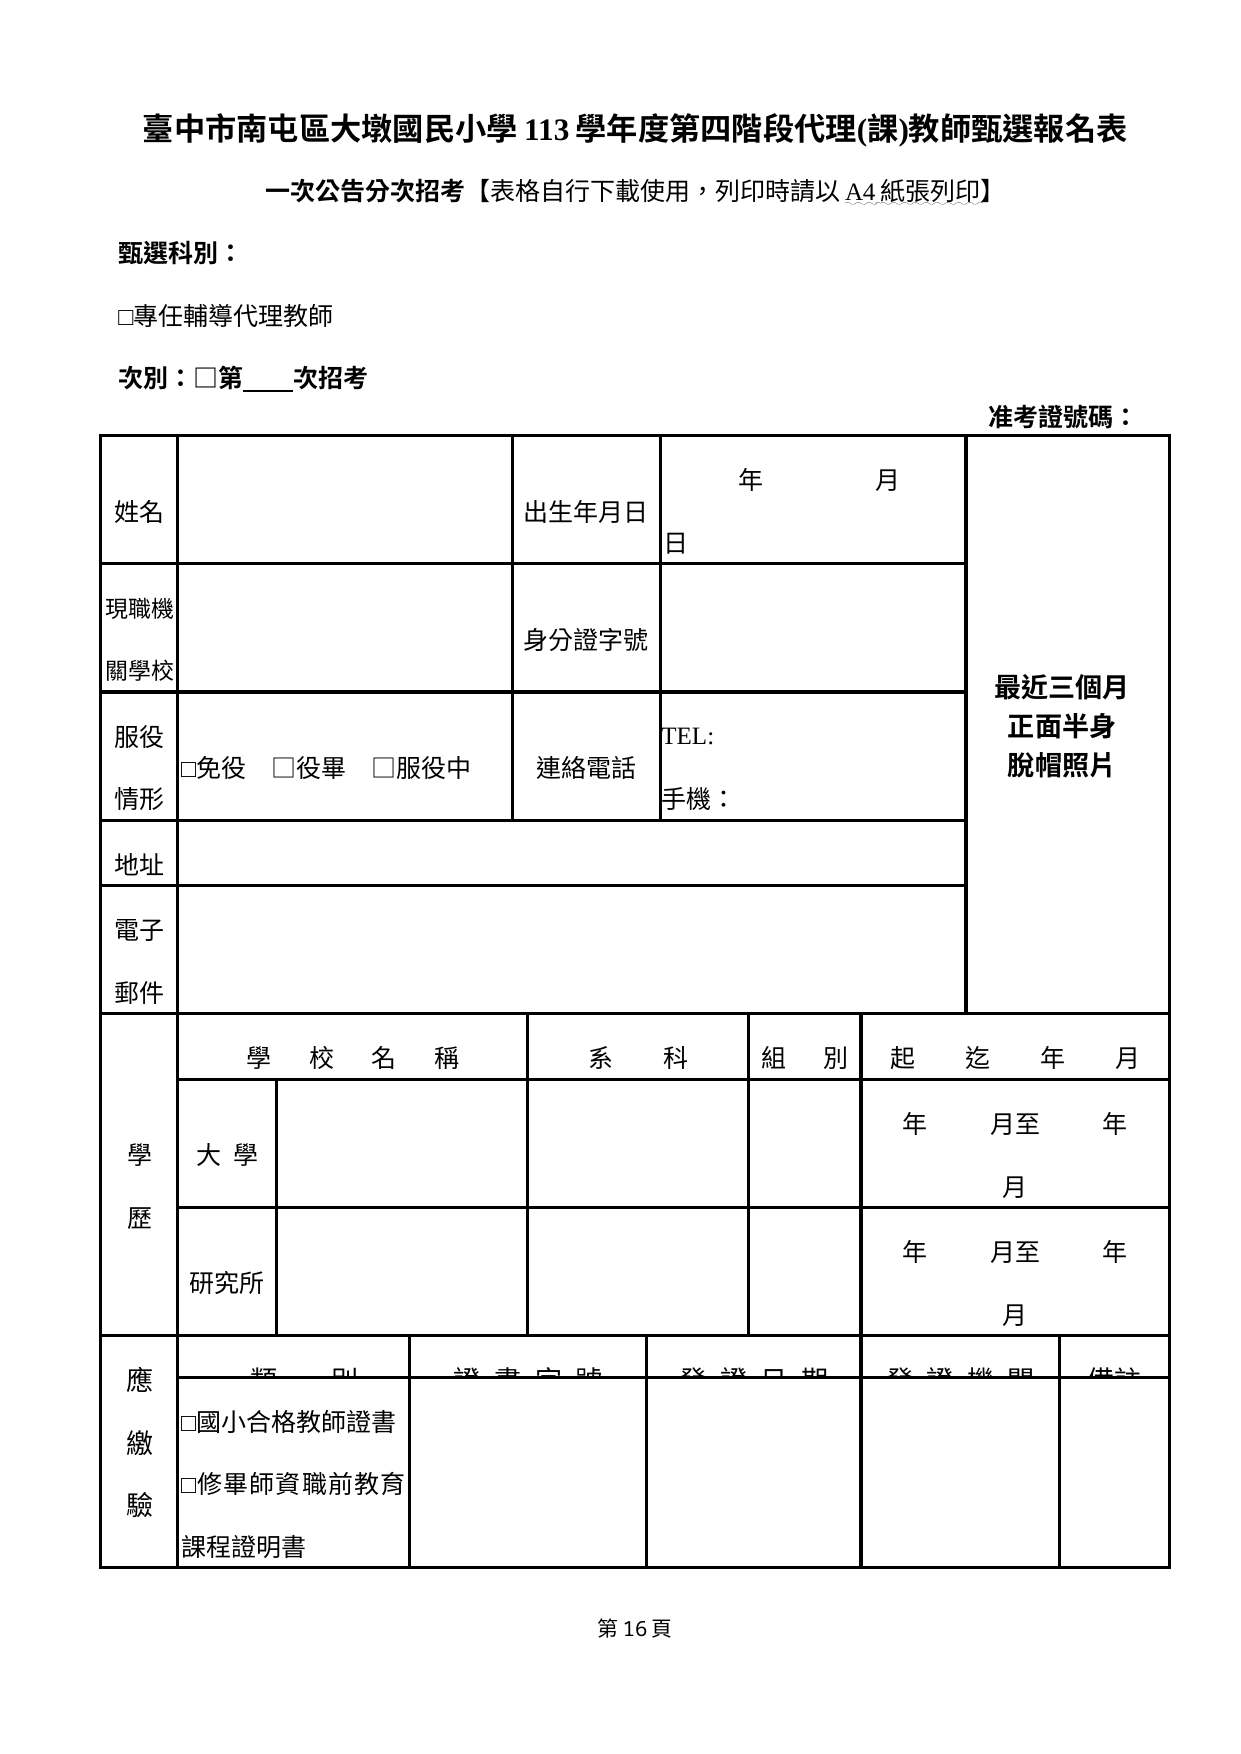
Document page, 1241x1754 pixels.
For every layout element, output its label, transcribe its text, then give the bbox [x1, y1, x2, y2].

table_cell 現職機關學校 [102, 565, 176, 690]
table_cell [529, 1081, 747, 1206]
table_cell [1061, 1379, 1168, 1566]
table_cell [411, 1379, 645, 1566]
table_cell 類 別 [179, 1337, 408, 1376]
table_cell 組 別 [750, 1015, 859, 1078]
table_cell [863, 1379, 1058, 1566]
table_cell [662, 565, 964, 690]
table_cell [179, 565, 511, 690]
table_cell 連絡電話 [514, 694, 659, 818]
table_cell 學 校 名 稱 [179, 1015, 526, 1078]
text □專任輔導代理教師 [118, 273, 1152, 335]
table_cell 應 繳 驗 [102, 1337, 176, 1566]
table_cell 發 證 機 關 [863, 1337, 1058, 1376]
table_header 最近三個月 正面半身 脫帽照片 [968, 437, 1168, 1012]
text 准考證號碼： [118, 398, 1152, 434]
table_cell 起 迄 年 月 [863, 1015, 1168, 1078]
table_header 出生年月日 [514, 437, 659, 562]
table_cell [750, 1081, 859, 1206]
table_cell 年 月至 年 月 [863, 1209, 1168, 1334]
table_cell [750, 1209, 859, 1334]
text 臺中市南屯區大墩國民小學113學年度第四階段代理(課)教師甄選報名表 [118, 85, 1152, 148]
table_cell 服役 情形 [102, 694, 176, 818]
table_cell □免役 □役畢 □服役中 [179, 694, 511, 818]
table_cell [648, 1379, 859, 1566]
text 甄選科別： [118, 210, 1152, 273]
table_cell 身分證字號 [514, 565, 659, 690]
table_cell 地址 [102, 822, 176, 884]
table_cell 大 學 [179, 1081, 275, 1206]
table_cell 系 科 [529, 1015, 747, 1078]
table_cell [179, 822, 964, 884]
table_cell 發 證 日 期 [648, 1337, 859, 1376]
table_cell [278, 1209, 526, 1334]
table_cell [529, 1209, 747, 1334]
table_cell 學 歷 [102, 1015, 176, 1334]
table_header 姓名 [102, 437, 176, 562]
table_header [179, 437, 511, 562]
table_cell 研究所 [179, 1209, 275, 1334]
table_cell [179, 887, 964, 1012]
table_cell 證 書 字 號 [411, 1337, 645, 1376]
table_cell 備註 [1061, 1337, 1168, 1376]
table_cell TEL: 手機： [662, 694, 964, 818]
table_cell □國小合格教師證書 □修畢師資職前教育課程證明書 [179, 1379, 408, 1566]
table_header 年 月 日 [662, 437, 964, 562]
text 次別：□第 次招考 [118, 335, 1152, 398]
text 一次公告分次招考【表格自行下載使用，列印時請以A4紙張列印】 [118, 148, 1152, 210]
table_cell 電子郵件 [102, 887, 176, 1012]
table_cell 年 月至 年 月 [863, 1081, 1168, 1206]
table_cell [278, 1081, 526, 1206]
